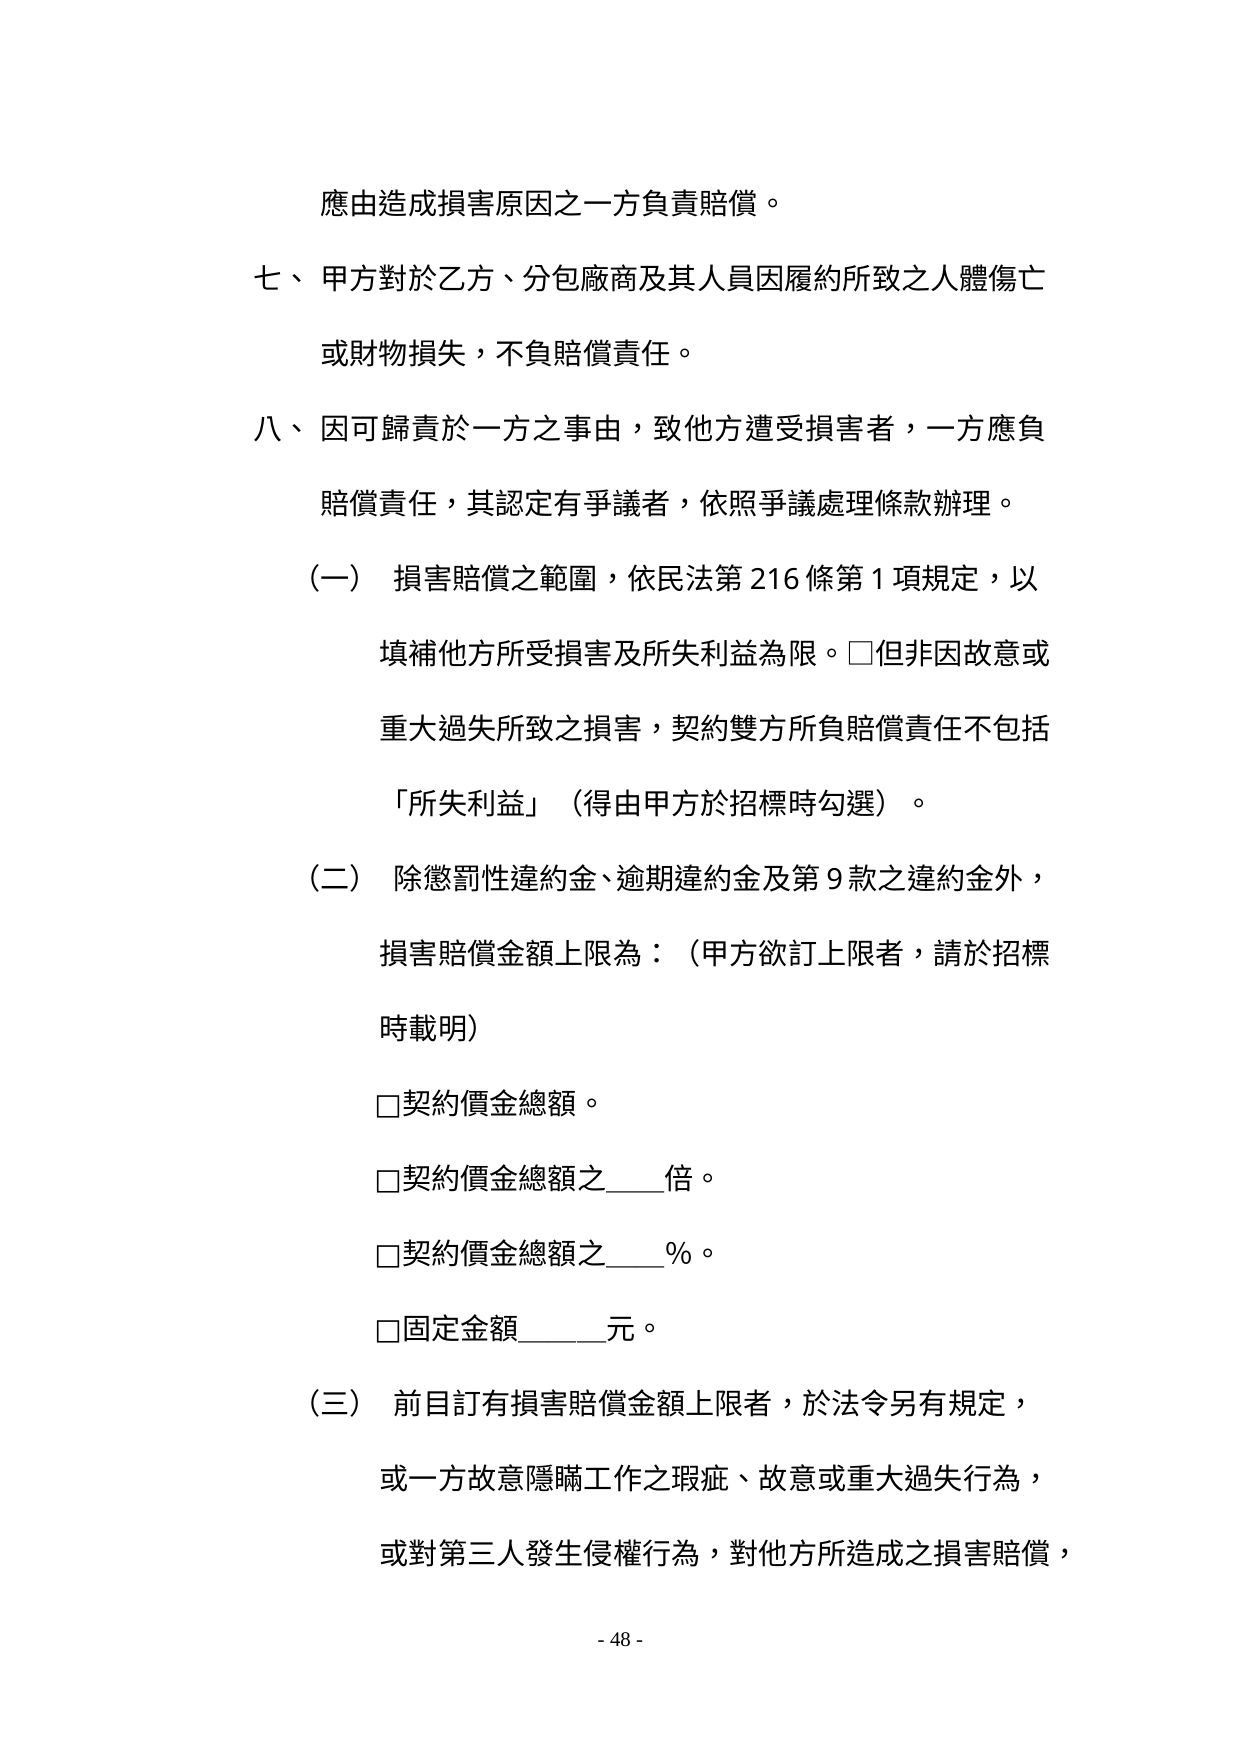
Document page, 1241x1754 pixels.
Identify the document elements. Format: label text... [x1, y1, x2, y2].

list 損害賠償之範圍，依民法第216條第1項規定，以填補他方所受損害及所失利益為限。□但非因故意或重大過失所致之損害，契約雙方所負賠償責任不包括「所失利益」（得由甲方於招標時勾選）。 [291, 539, 1053, 839]
list 因可歸責於一方之事由，致他方遭受損害者，一方應負賠償責任，其認定有爭議者，依照爭議處理條款辦理。 [253, 389, 1047, 539]
list 甲方對於乙方、分包廠商及其人員因履約所致之人體傷亡或財物損失，不負賠償責任。 [253, 239, 1047, 389]
text □契約價金總額。 [187, 1064, 1053, 1139]
list 前目訂有損害賠償金額上限者，於法令另有規定，或一方故意隱瞞工作之瑕疵、故意或重大過失行為，或對第三人發生侵權行為，對他方所造成之損害賠償，不受賠償金額上限之限制。 [291, 1364, 1053, 1589]
text □固定金額＿＿＿元。 [187, 1289, 1053, 1364]
text □契約價金總額之＿＿％。 [187, 1214, 1053, 1289]
list 應由造成損害原因之一方負責賠償。 [253, 164, 1047, 239]
text □契約價金總額之＿＿倍。 [187, 1139, 1053, 1214]
list 除懲罰性違約金、逾期違約金及第9款之違約金外，損害賠償金額上限為：（甲方欲訂上限者，請於招標時載明） [291, 839, 1053, 1064]
